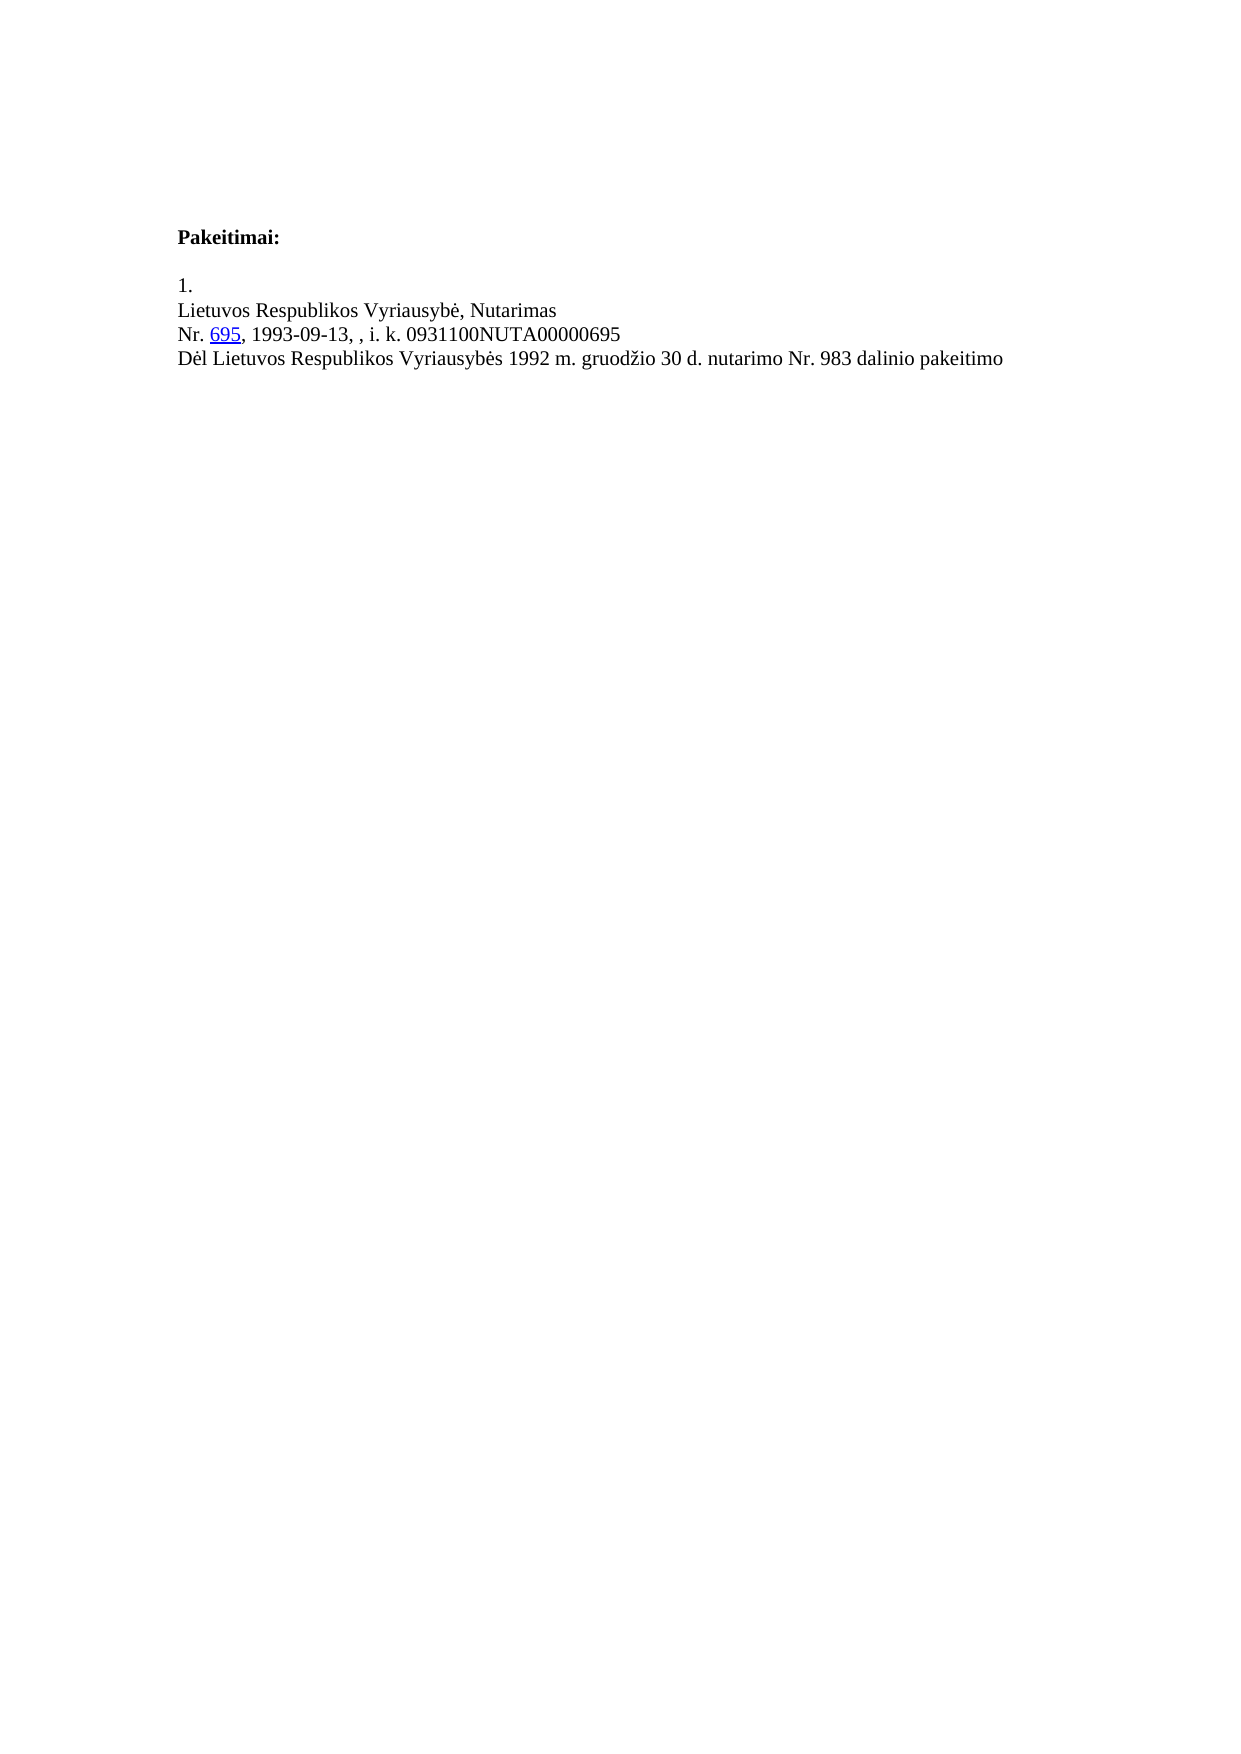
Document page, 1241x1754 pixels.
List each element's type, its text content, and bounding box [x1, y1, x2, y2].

text Dėl Lietuvos Respublikos Vyriausybės 1992 m. gruodžio 30 d. nutarimo Nr. 983 dalinio pakeitimo [177, 346, 1181, 370]
text 1. [177, 273, 1181, 297]
text Nr. 695, 1993-09-13, , i. k. 0931100NUTA00000695 [177, 322, 1181, 346]
text Pakeitimai: [177, 225, 1181, 249]
text Lietuvos Respublikos Vyriausybė, Nutarimas [177, 297, 1181, 322]
